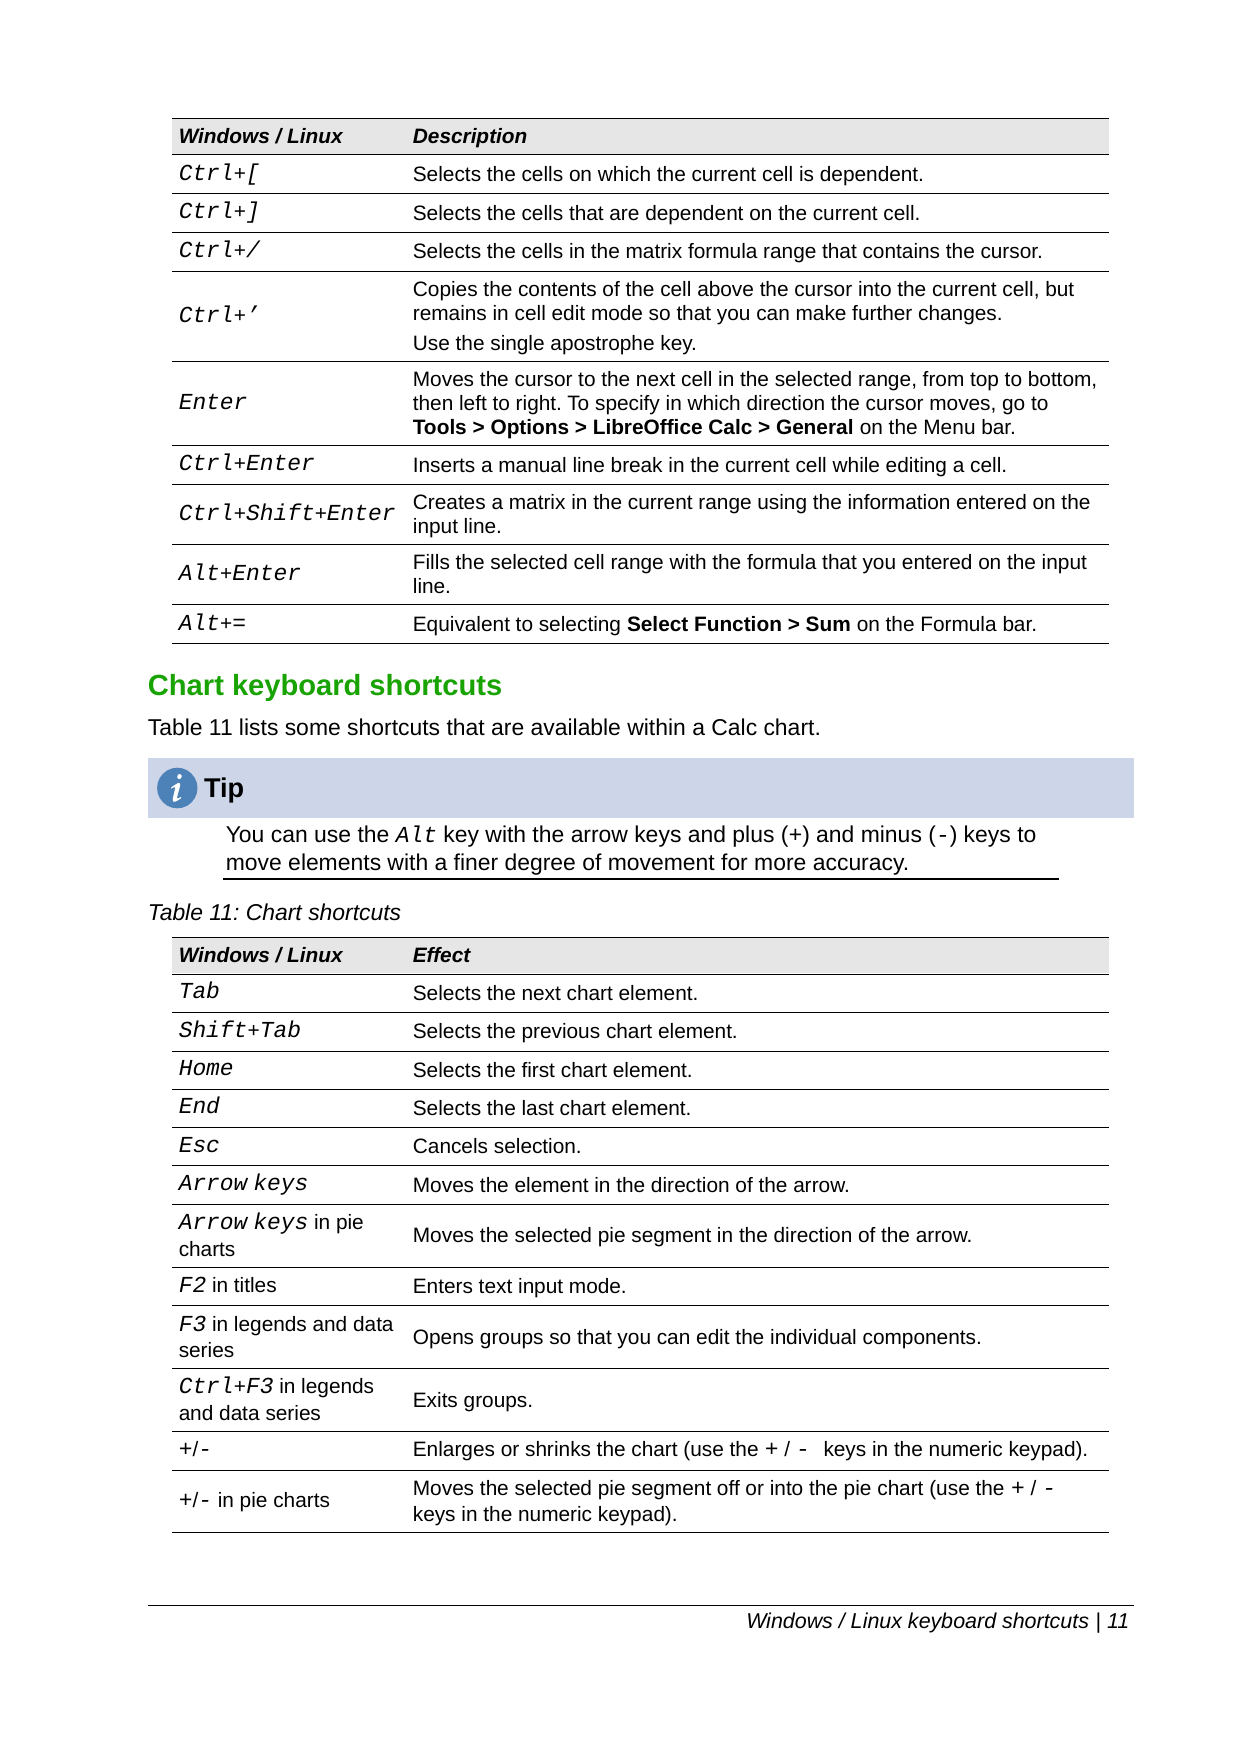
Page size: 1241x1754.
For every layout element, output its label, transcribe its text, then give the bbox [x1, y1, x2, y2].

table_cell Enter [172, 362, 406, 445]
table_cell Selects the cells on which the current cell is dependent. [406, 155, 1109, 193]
table_cell Moves the selected pie segment off or into the pie chart (use the + / - keys in the numeric keypad). [406, 1471, 1109, 1532]
table_cell Alt+= [172, 605, 406, 643]
table_cell Equivalent to selecting Select Function > Sum on the Formula bar. [406, 605, 1109, 643]
table_cell Exits groups. [406, 1369, 1109, 1431]
table_cell Shift+Tab [172, 1013, 406, 1051]
table_cell Ctrl+’ [172, 272, 406, 361]
table_cell Moves the element in the direction of the arrow. [406, 1166, 1109, 1204]
table_header Description [406, 119, 1109, 154]
table_header Windows / Linux [172, 938, 406, 973]
table_cell Opens groups so that you can edit the individual components. [406, 1306, 1109, 1368]
table_cell Home [172, 1052, 406, 1089]
subtitle Tip [148, 758, 1134, 818]
table_cell +/- in pie charts [172, 1471, 406, 1532]
table_cell Selects the first chart element. [406, 1052, 1109, 1089]
table_cell Esc [172, 1128, 406, 1165]
table_cell Ctrl+Shift+Enter [172, 485, 406, 544]
table_cell Selects the last chart element. [406, 1090, 1109, 1127]
table_cell Cancels selection. [406, 1128, 1109, 1165]
table_cell Selects the previous chart element. [406, 1013, 1109, 1051]
table_cell End [172, 1090, 406, 1127]
table_cell Moves the cursor to the next cell in the selected range, from top to bottom, then left to right. To specify in which direction the cursor moves, go to Tools > Options > LibreOffice Calc > General on the Menu bar. [406, 362, 1109, 445]
text You can use the Alt key with the arrow keys and plus (+) and minus (-) keys to move elements with a finer degree of movement for more accuracy. [223, 818, 1059, 878]
table_cell Moves the selected pie segment in the direction of the arrow. [406, 1205, 1109, 1267]
table_header Effect [406, 938, 1109, 973]
subtitle Chart keyboard shortcuts [148, 668, 1134, 702]
table_cell Selects the cells in the matrix formula range that contains the cursor. [406, 233, 1109, 271]
table_cell F2 in titles [172, 1268, 406, 1305]
table_cell Ctrl+F3 in legends and data series [172, 1369, 406, 1431]
table_cell Inserts a manual line break in the current cell while editing a cell. [406, 446, 1109, 484]
table_cell Ctrl+] [172, 194, 406, 232]
table_cell Enters text input mode. [406, 1268, 1109, 1305]
table_cell F3 in legends and data series [172, 1306, 406, 1368]
table_cell Arrow keys in pie charts [172, 1205, 406, 1267]
table_cell Enlarges or shrinks the chart (use the + / - keys in the numeric keypad). [406, 1432, 1109, 1469]
table_cell Arrow keys [172, 1166, 406, 1204]
table_cell Creates a matrix in the current range using the information entered on the input line. [406, 485, 1109, 544]
table_header Windows / Linux [172, 119, 406, 154]
table_cell Ctrl+Enter [172, 446, 406, 484]
table_cell Copies the contents of the cell above the cursor into the current cell, but remains in cell edit mode so that you can make further changes. Use the single apostrophe key. [406, 272, 1109, 361]
table_cell Fills the selected cell range with the formula that you entered on the input line. [406, 545, 1109, 604]
text Table 11 lists some shortcuts that are available within a Calc chart. [148, 714, 1134, 741]
table_cell Ctrl+[ [172, 155, 406, 193]
table_cell Selects the cells that are dependent on the current cell. [406, 194, 1109, 232]
table_cell Ctrl+/ [172, 233, 406, 271]
table_cell Tab [172, 975, 406, 1012]
text Table 11: Chart shortcuts [148, 899, 1134, 926]
table_cell Alt+Enter [172, 545, 406, 604]
table_cell Selects the next chart element. [406, 975, 1109, 1012]
table_cell +/- [172, 1432, 406, 1469]
